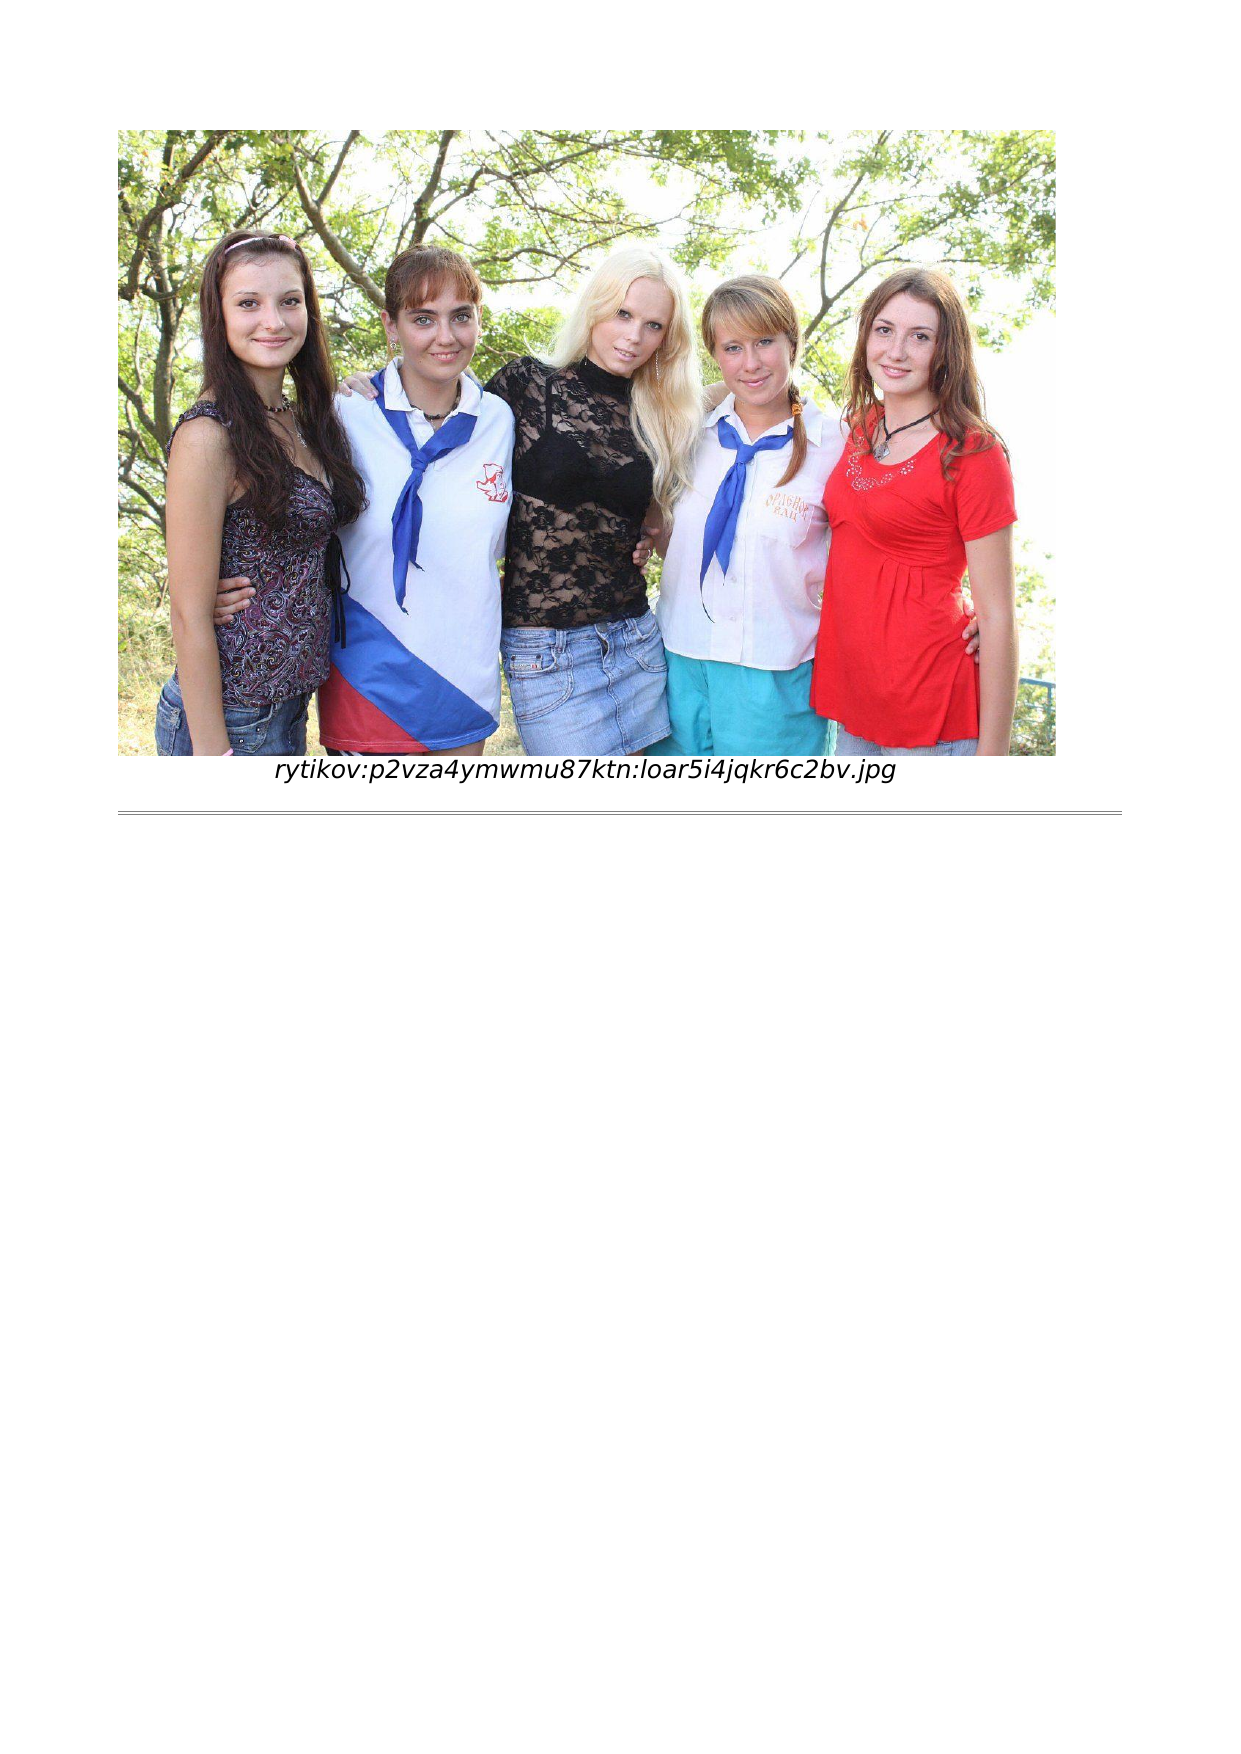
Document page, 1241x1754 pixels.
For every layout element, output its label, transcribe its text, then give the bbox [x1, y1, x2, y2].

picture [118, 130, 1056, 756]
text rytikov:p2vza4ymwmu87ktn:loar5i4jqkr6c2bv.jpg [118, 756, 1056, 784]
